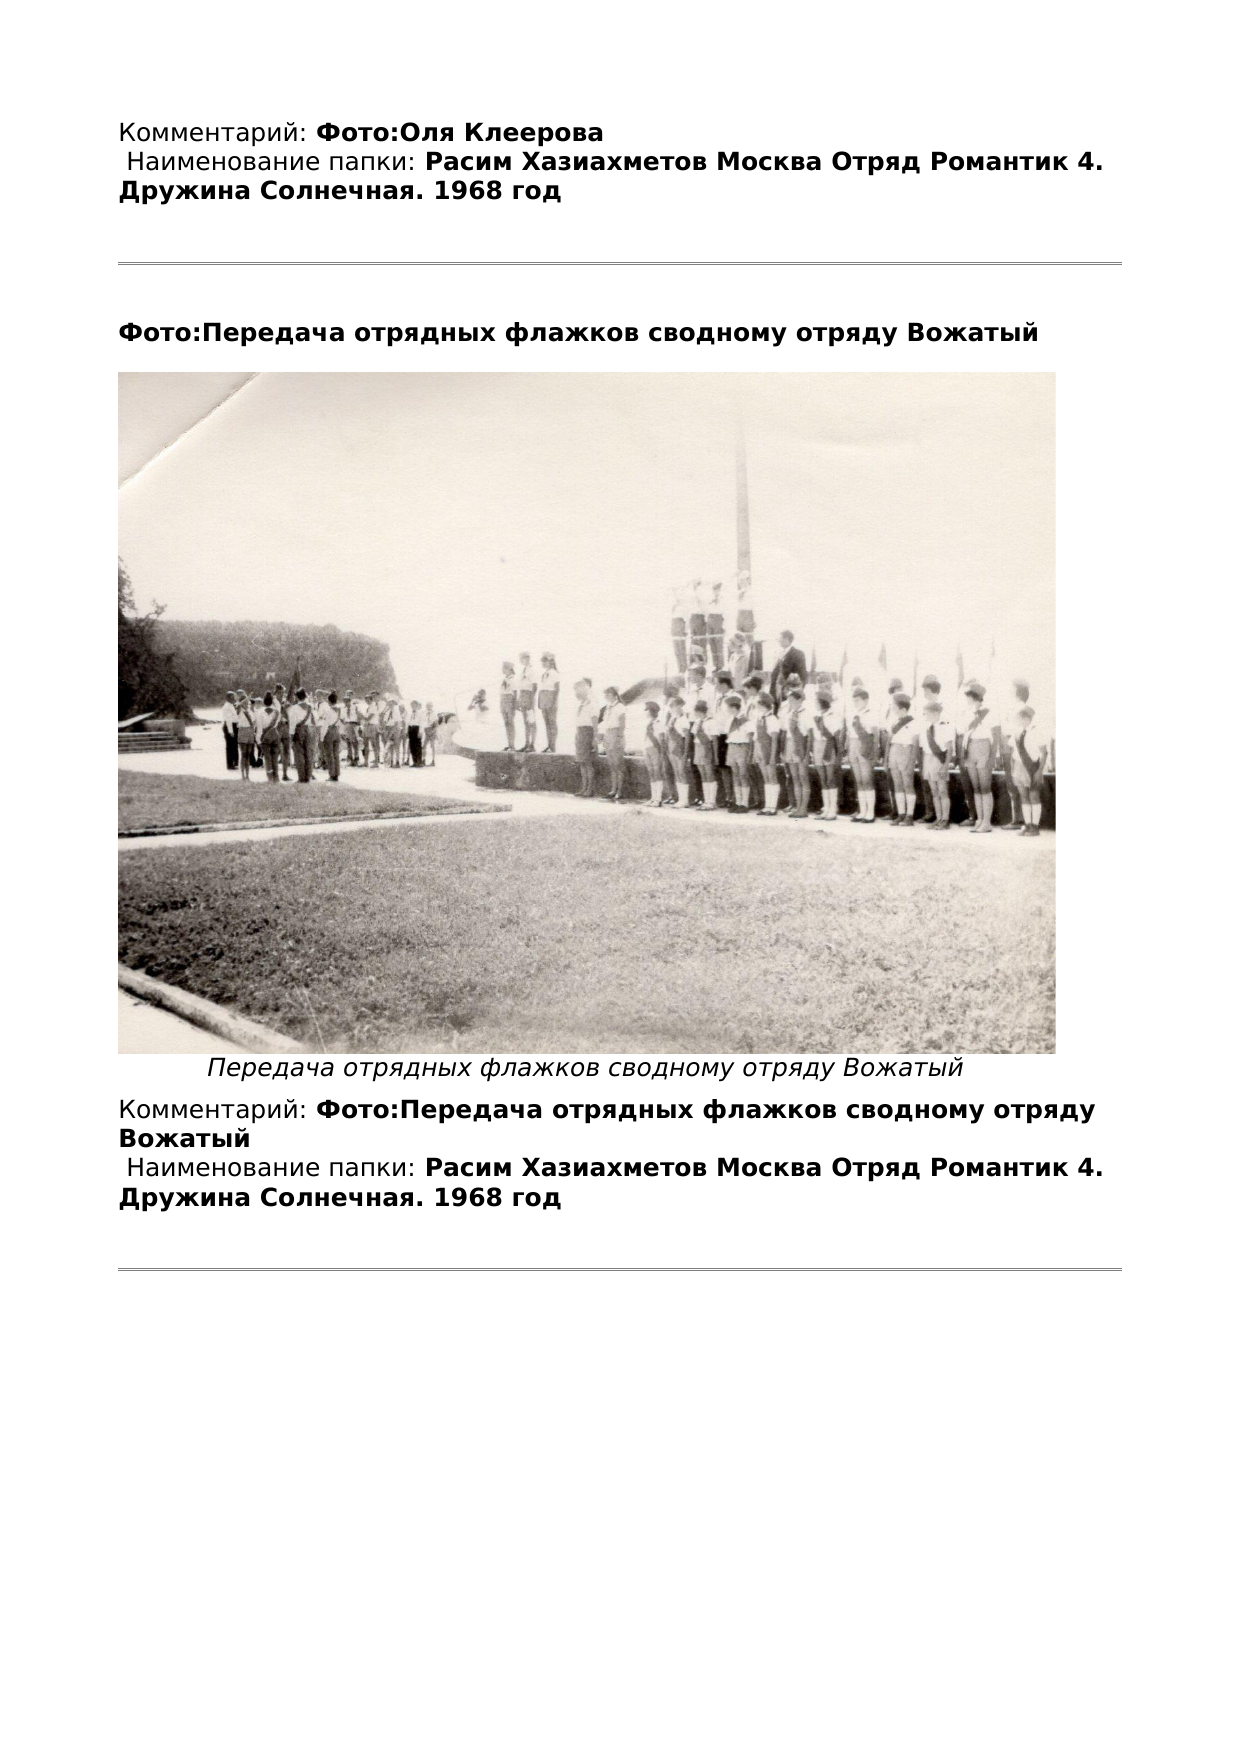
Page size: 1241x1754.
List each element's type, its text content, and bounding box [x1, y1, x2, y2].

picture [118, 372, 1056, 1054]
text Передача отрядных флажков сводному отряду Вожатый [118, 1054, 1056, 1083]
subtitle Фото:Передача отрядных флажков сводному отряду Вожатый [118, 319, 1122, 348]
text Комментарий: Фото:Оля Клеерова Наименование папки: Расим Хазиахметов Москва Отряд Романтик 4. Дружина Солнечная. 1968 год [118, 118, 1122, 235]
text Комментарий: Фото:Передача отрядных флажков сводному отряду Вожатый Наименование папки: Расим Хазиахметов Москва Отряд Романтик 4. Дружина Солнечная. 1968 год [118, 1095, 1122, 1241]
